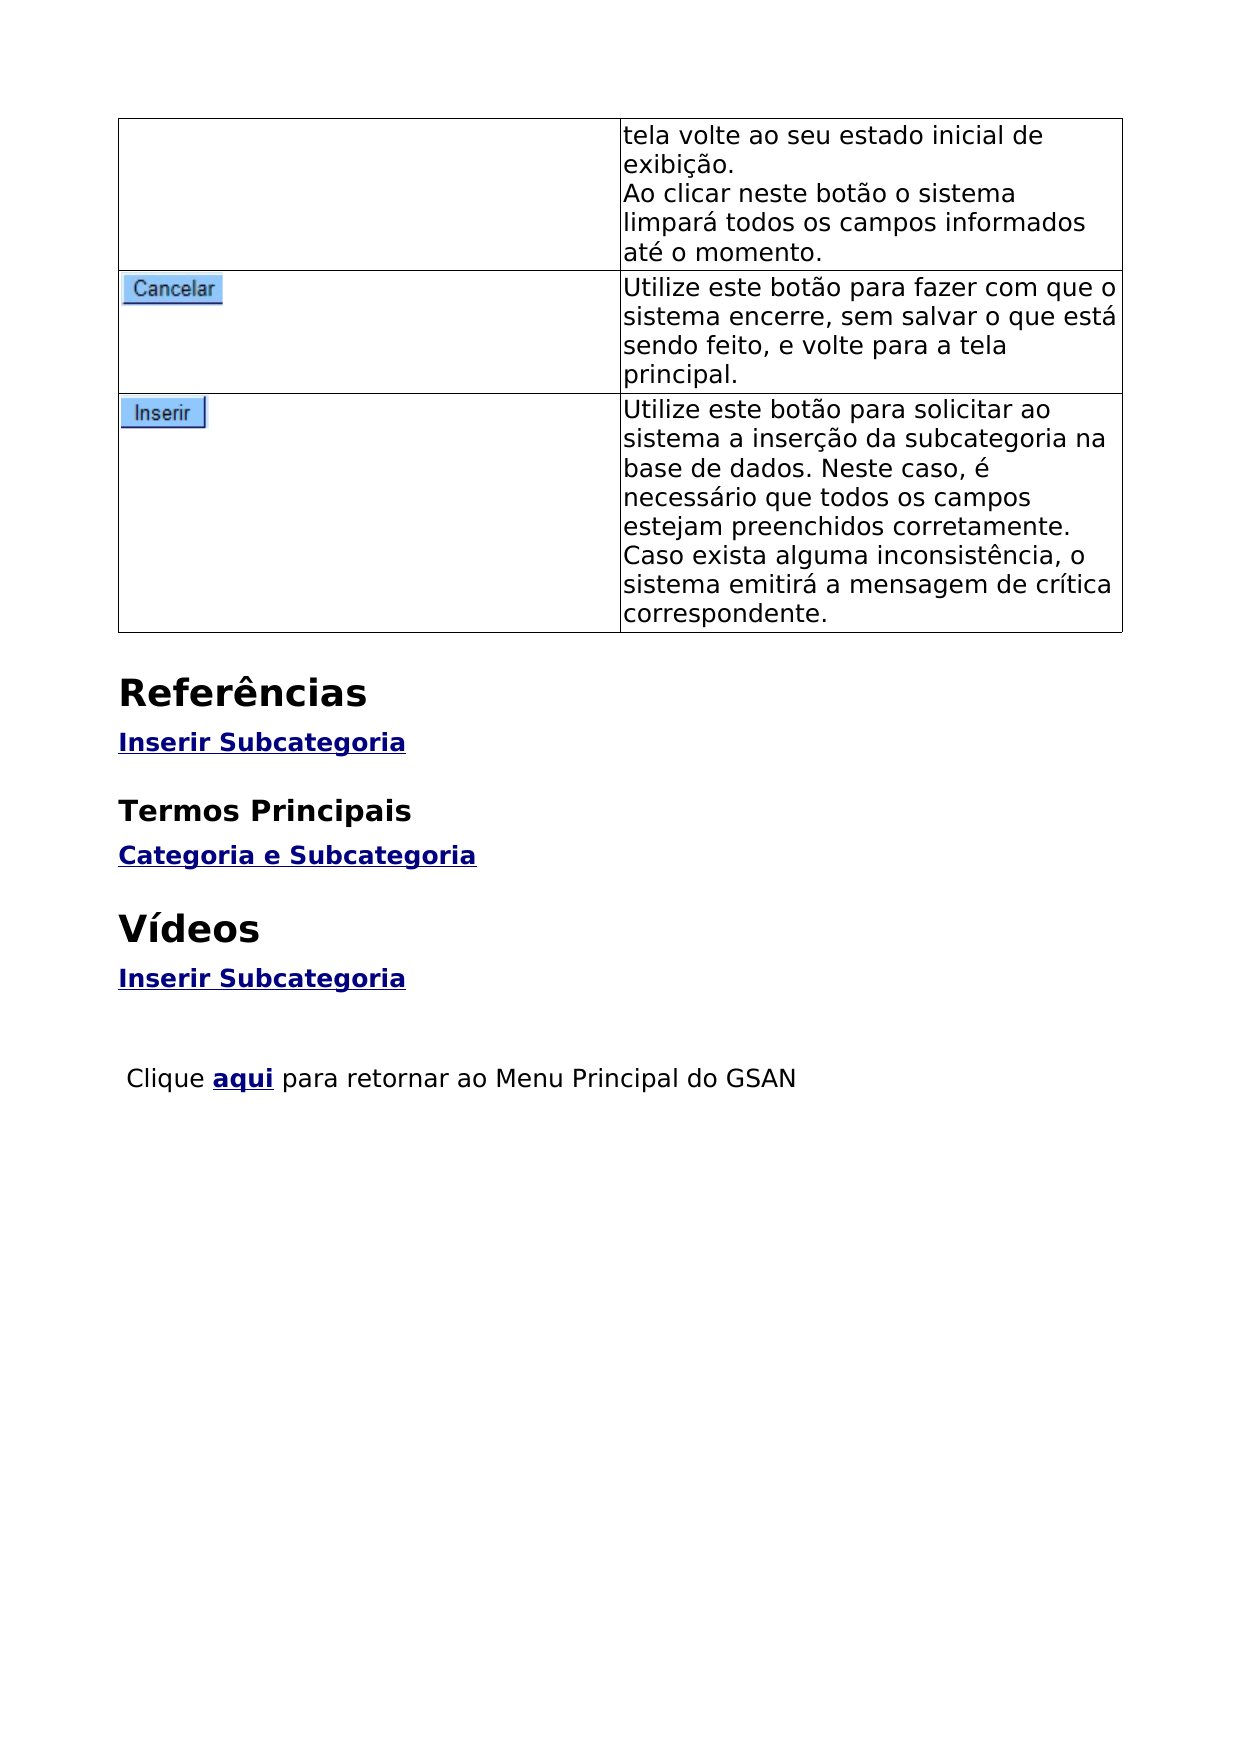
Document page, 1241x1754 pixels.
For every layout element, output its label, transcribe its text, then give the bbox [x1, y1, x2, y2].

text Inserir Subcategoria [118, 964, 1122, 993]
table_cell Utilize este botão para solicitar ao sistema a inserção da subcategoria na base de dados. Neste caso, é necessário que todos os campos estejam preenchidos corretamente. Caso exista alguma inconsistência, o sistema emitirá a mensagem de crítica correspondente. [621, 394, 1122, 632]
table_cell tela volte ao seu estado inicial de exibição. Ao clicar neste botão o sistema limpará todos os campos informados até o momento. [621, 119, 1122, 270]
text Inserir Subcategoria [118, 728, 1122, 757]
picture [121, 272, 223, 306]
table_cell [119, 394, 620, 632]
picture [121, 395, 209, 430]
subtitle Vídeos [118, 908, 1122, 951]
subtitle Termos Principais [118, 794, 1122, 828]
subtitle Referências [118, 672, 1122, 715]
text Clique aqui para retornar ao Menu Principal do GSAN [118, 1005, 1122, 1093]
table_cell Utilize este botão para fazer com que o sistema encerre, sem salvar o que está sendo feito, e volte para a tela principal. [621, 271, 1122, 392]
table_cell [119, 271, 620, 392]
table_cell [119, 119, 620, 270]
text Categoria e Subcategoria [118, 841, 1122, 870]
